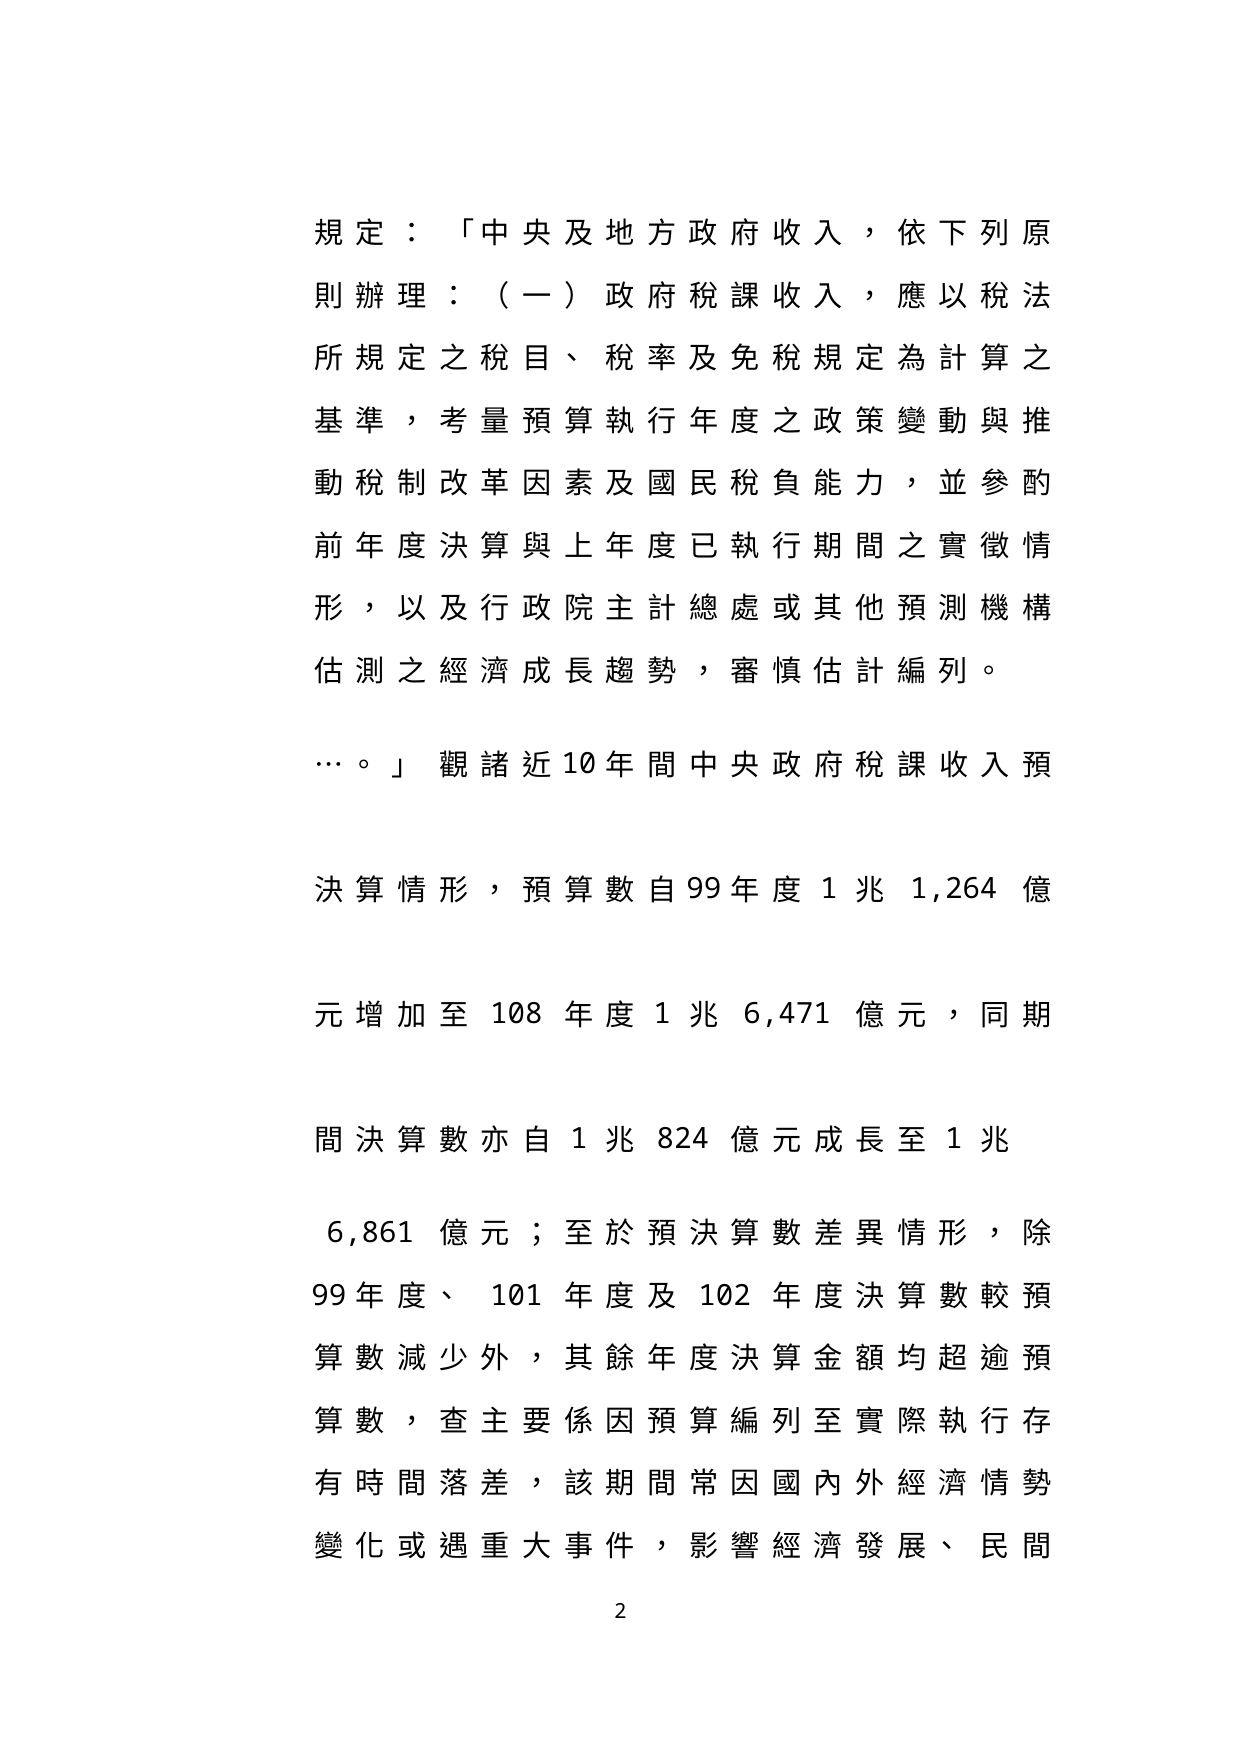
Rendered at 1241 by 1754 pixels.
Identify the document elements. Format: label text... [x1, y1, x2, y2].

text 規定：「中央及地方政府收入，依下列原則辦理：（一）政府稅課收入，應以稅法所規定之稅目、稅率及免稅規定為計算之基準，考量預算執行年度之政策變動與推動稅制改革因素及國民稅負能力，並參酌前年度決算與上年度已執行期間之實徵情形，以及行政院主計總處或其他預測機構估測之經濟成長趨勢，審慎估計編列。…。」觀諸近10年間中央政府稅課收入預決算情形，預算數自99年度1兆1,264億元增加至108年度1兆6,471億元，同期間決算數亦自1兆824億元成長至1兆6,861億元；至於預決算數差異情形，除99年度、101年度及102年度決算數較預算數減少外，其餘年度決算金額均超逾預算數，查主要係因預算編列至實際執行存有時間落差，該期間常因國內外經濟情勢變化或遇重大事件，影響經濟發展、民間 [271, 189, 1058, 1564]
